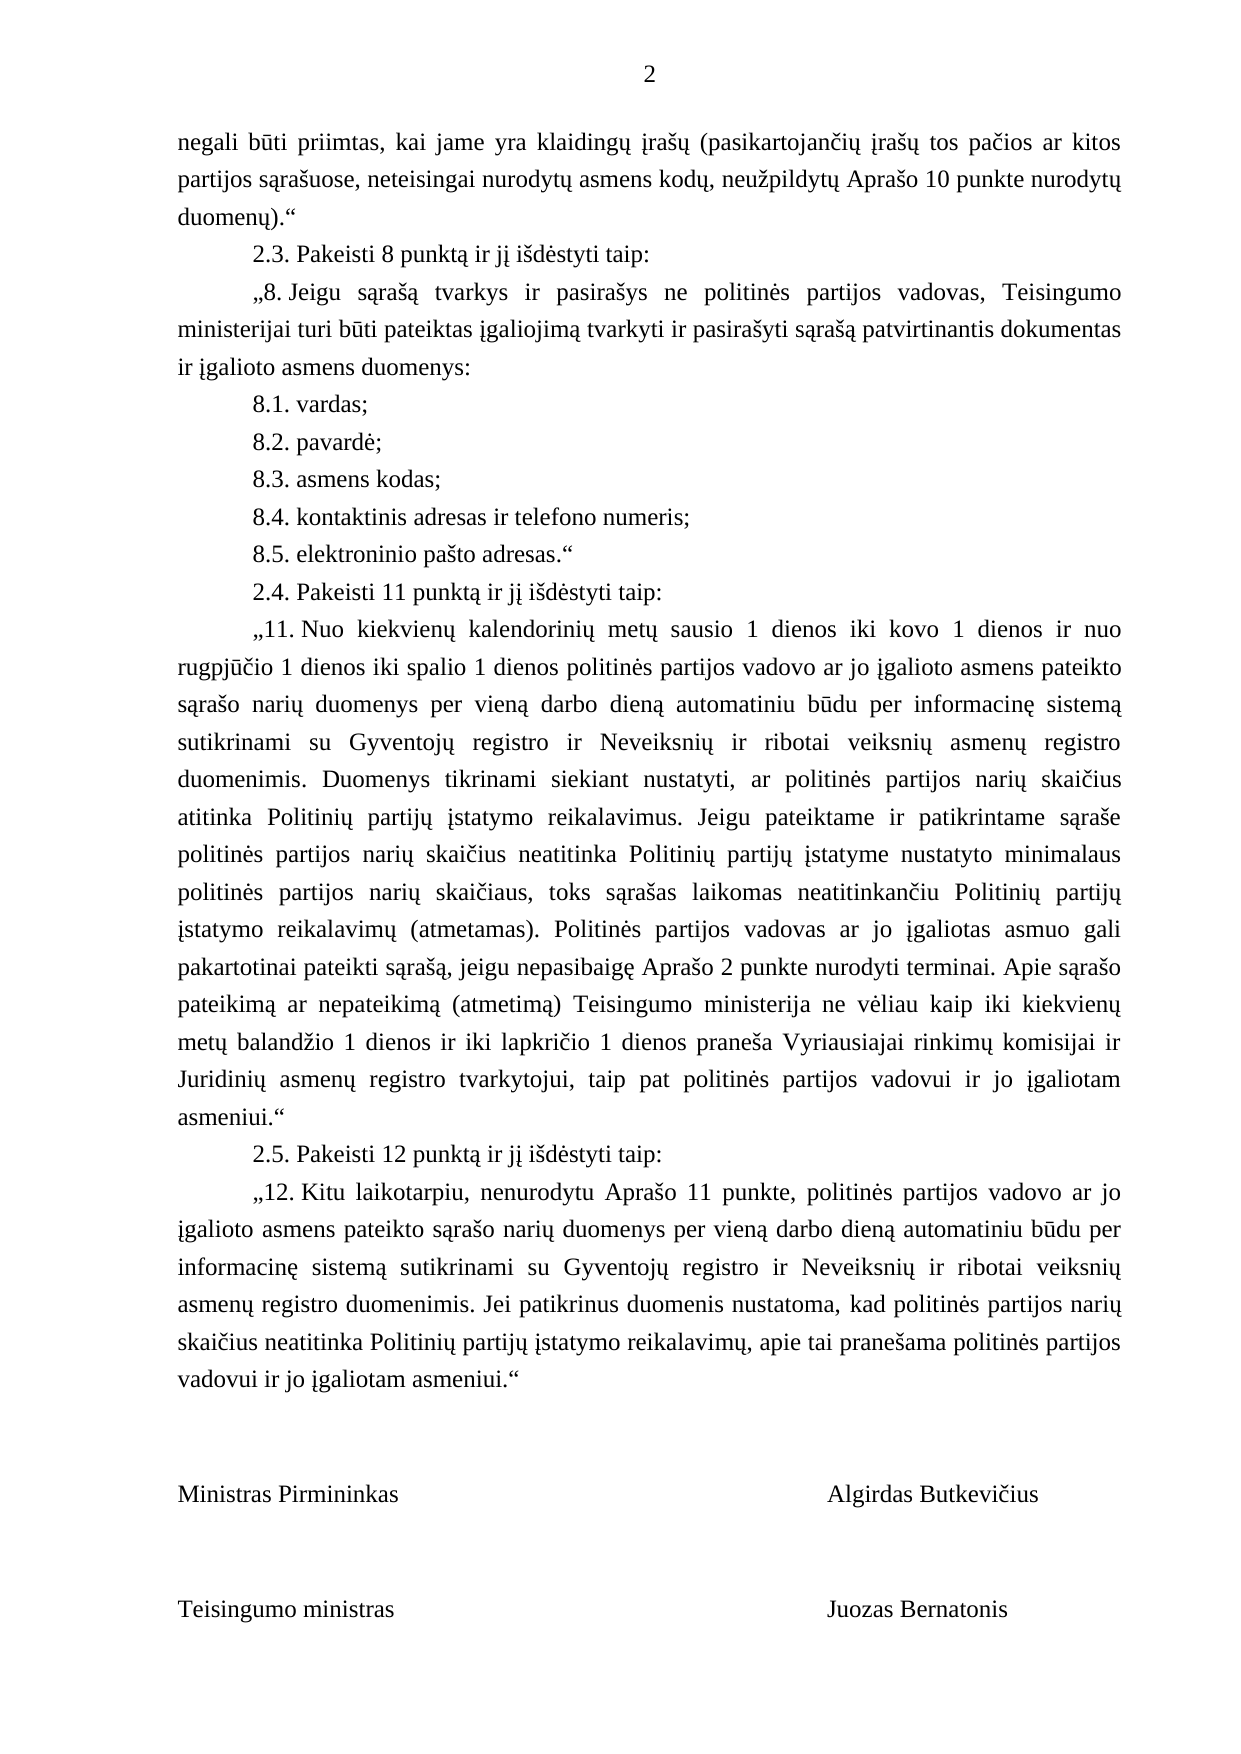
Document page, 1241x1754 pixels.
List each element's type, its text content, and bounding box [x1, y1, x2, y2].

text 8.2. pavardė; [177, 418, 1122, 456]
text 2.4. Pakeisti 11 punktą ir jį išdėstyti taip: [177, 568, 1122, 606]
text „8. Jeigu sąrašą tvarkys ir pasirašys ne politinės partijos vadovas, Teisingumo ministerijai turi būti pateiktas įgaliojimą tvarkyti ir pasirašyti sąrašą patvirtinantis dokumentas ir įgalioto asmens duomenys: [177, 268, 1122, 381]
text 8.4. kontaktinis adresas ir telefono numeris; [177, 493, 1122, 531]
text 8.5. elektroninio pašto adresas.“ [177, 531, 1122, 568]
text Ministras Pirmininkas Algirdas Butkevičius [177, 1479, 1122, 1508]
text „12. Kitu laikotarpiu, nenurodytu Aprašo 11 punkte, politinės partijos vadovo ar jo įgalioto asmens pateikto sąrašo narių duomenys per vieną darbo dieną automatiniu būdu per informacinę sistemą sutikrinami su Gyventojų registro ir Neveiksnių ir ribotai veiksnių asmenų registro duomenimis. Jei patikrinus duomenis nustatoma, kad politinės partijos narių skaičius neatitinka Politinių partijų įstatymo reikalavimų, apie tai pranešama politinės partijos vadovui ir jo įgaliotam asmeniui.“ [177, 1168, 1122, 1393]
text „11. Nuo kiekvienų kalendorinių metų sausio 1 dienos iki kovo 1 dienos ir nuo rugpjūčio 1 dienos iki spalio 1 dienos politinės partijos vadovo ar jo įgalioto asmens pateikto sąrašo narių duomenys per vieną darbo dieną automatiniu būdu per informacinę sistemą sutikrinami su Gyventojų registro ir Neveiksnių ir ribotai veiksnių asmenų registro duomenimis. Duomenys tikrinami siekiant nustatyti, ar politinės partijos narių skaičius atitinka Politinių partijų įstatymo reikalavimus. Jeigu pateiktame ir patikrintame sąraše politinės partijos narių skaičius neatitinka Politinių partijų įstatyme nustatyto minimalaus politinės partijos narių skaičiaus, toks sąrašas laikomas neatitinkančiu Politinių partijų įstatymo reikalavimų (atmetamas). Politinės partijos vadovas ar jo įgaliotas asmuo gali pakartotinai pateikti sąrašą, jeigu nepasibaigę Aprašo 2 punkte nurodyti terminai. Apie sąrašo pateikimą ar nepateikimą (atmetimą) Teisingumo ministerija ne vėliau kaip iki kiekvienų metų balandžio 1 dienos ir iki lapkričio 1 dienos praneša Vyriausiajai rinkimų komisijai ir Juridinių asmenų registro tvarkytojui, taip pat politinės partijos vadovui ir jo įgaliotam asmeniui.“ [177, 606, 1122, 1131]
text 2.3. Pakeisti 8 punktą ir jį išdėstyti taip: [177, 231, 1122, 268]
text 2.5. Pakeisti 12 punktą ir jį išdėstyti taip: [177, 1131, 1122, 1168]
text 8.1. vardas; [177, 381, 1122, 418]
text 8.3. asmens kodas; [177, 456, 1122, 493]
text negali būti priimtas, kai jame yra klaidingų įrašų (pasikartojančių įrašų tos pačios ar kitos partijos sąrašuose, neteisingai nurodytų asmens kodų, neužpildytų Aprašo 10 punkte nurodytų duomenų).“ [177, 118, 1122, 231]
text Teisingumo ministras Juozas Bernatonis [177, 1594, 1122, 1623]
